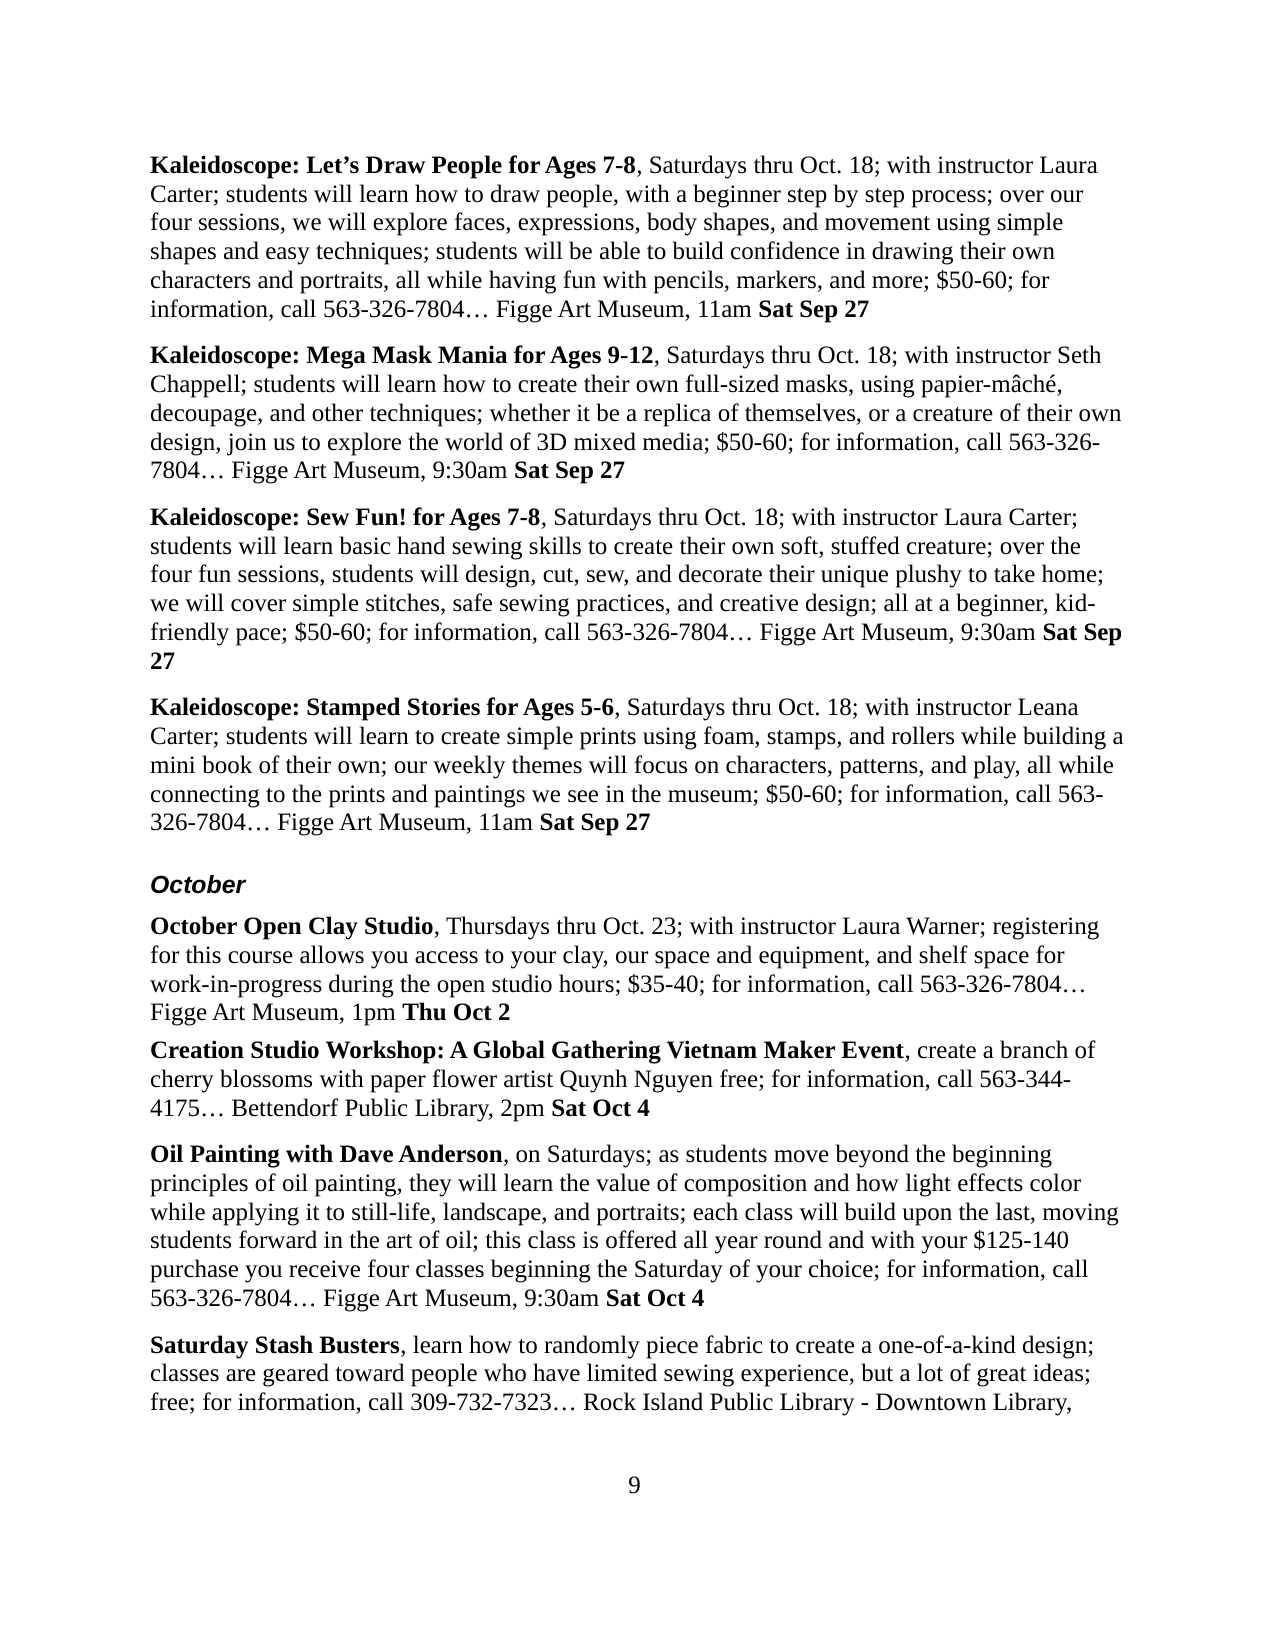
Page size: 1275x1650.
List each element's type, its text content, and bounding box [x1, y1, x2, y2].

text October Open Clay Studio, Thursdays thru Oct. 23; with instructor Laura Warner; registering for this course allows you access to your clay, our space and equipment, and shelf space for work-in-progress during the open studio hours; $35-40; for information, call 563-326-7804… Figge Art Museum, 1pm Thu Oct 2 [150, 911, 1125, 1026]
text Kaleidoscope: Sew Fun! for Ages 7-8, Saturdays thru Oct. 18; with instructor Laura Carter; students will learn basic hand sewing skills to create their own soft, stuffed creature; over the four fun sessions, students will design, cut, sew, and decorate their unique plushy to take home; we will cover simple stitches, safe sewing practices, and creative design; all at a beginner, kid-friendly pace; $50-60; for information, call 563-326-7804… Figge Art Museum, 9:30am Sat Sep 27 [150, 502, 1125, 674]
text Oil Painting with Dave Anderson, on Saturdays; as students move beyond the beginning principles of oil painting, they will learn the value of composition and how light effects color while applying it to still-life, landscape, and portraits; each class will build upon the last, moving students forward in the art of oil; this class is offered all year round and with your $125-140 purchase you receive four classes beginning the Saturday of your choice; for information, call 563-326-7804… Figge Art Museum, 9:30am Sat Oct 4 [150, 1139, 1125, 1312]
text Creation Studio Workshop: A Global Gathering Vietnam Maker Event, create a branch of cherry blossoms with paper flower artist Quynh Nguyen free; for information, call 563-344-4175… Bettendorf Public Library, 2pm Sat Oct 4 [150, 1035, 1125, 1121]
text Saturday Stash Busters, learn how to randomly piece fabric to create a one-of-a-kind design; classes are geared toward people who have limited sewing experience, but a lot of great ideas; free; for information, call 309-732-7323… Rock Island Public Library - Downtown Library, [150, 1330, 1125, 1416]
subtitle October [150, 870, 1125, 899]
text Kaleidoscope: Stamped Stories for Ages 5-6, Saturdays thru Oct. 18; with instructor Leana Carter; students will learn to create simple prints using foam, stamps, and rollers while building a mini book of their own; our weekly themes will focus on characters, patterns, and play, all while connecting to the prints and paintings we see in the museum; $50-60; for information, call 563-326-7804… Figge Art Museum, 11am Sat Sep 27 [150, 692, 1125, 836]
text Kaleidoscope: Mega Mask Mania for Ages 9-12, Saturdays thru Oct. 18; with instructor Seth Chappell; students will learn how to create their own full-sized masks, using papier-mâché, decoupage, and other techniques; whether it be a replica of themselves, or a creature of their own design, join us to explore the world of 3D mixed media; $50-60; for information, call 563-326-7804… Figge Art Museum, 9:30am Sat Sep 27 [150, 340, 1125, 484]
text Kaleidoscope: Let’s Draw People for Ages 7-8, Saturdays thru Oct. 18; with instructor Laura Carter; students will learn how to draw people, with a beginner step by step process; over our four sessions, we will explore faces, expressions, body shapes, and movement using simple shapes and easy techniques; students will be able to build confidence in drawing their own characters and portraits, all while having fun with pencils, markers, and more; $50-60; for information, call 563-326-7804… Figge Art Museum, 11am Sat Sep 27 [150, 150, 1125, 322]
